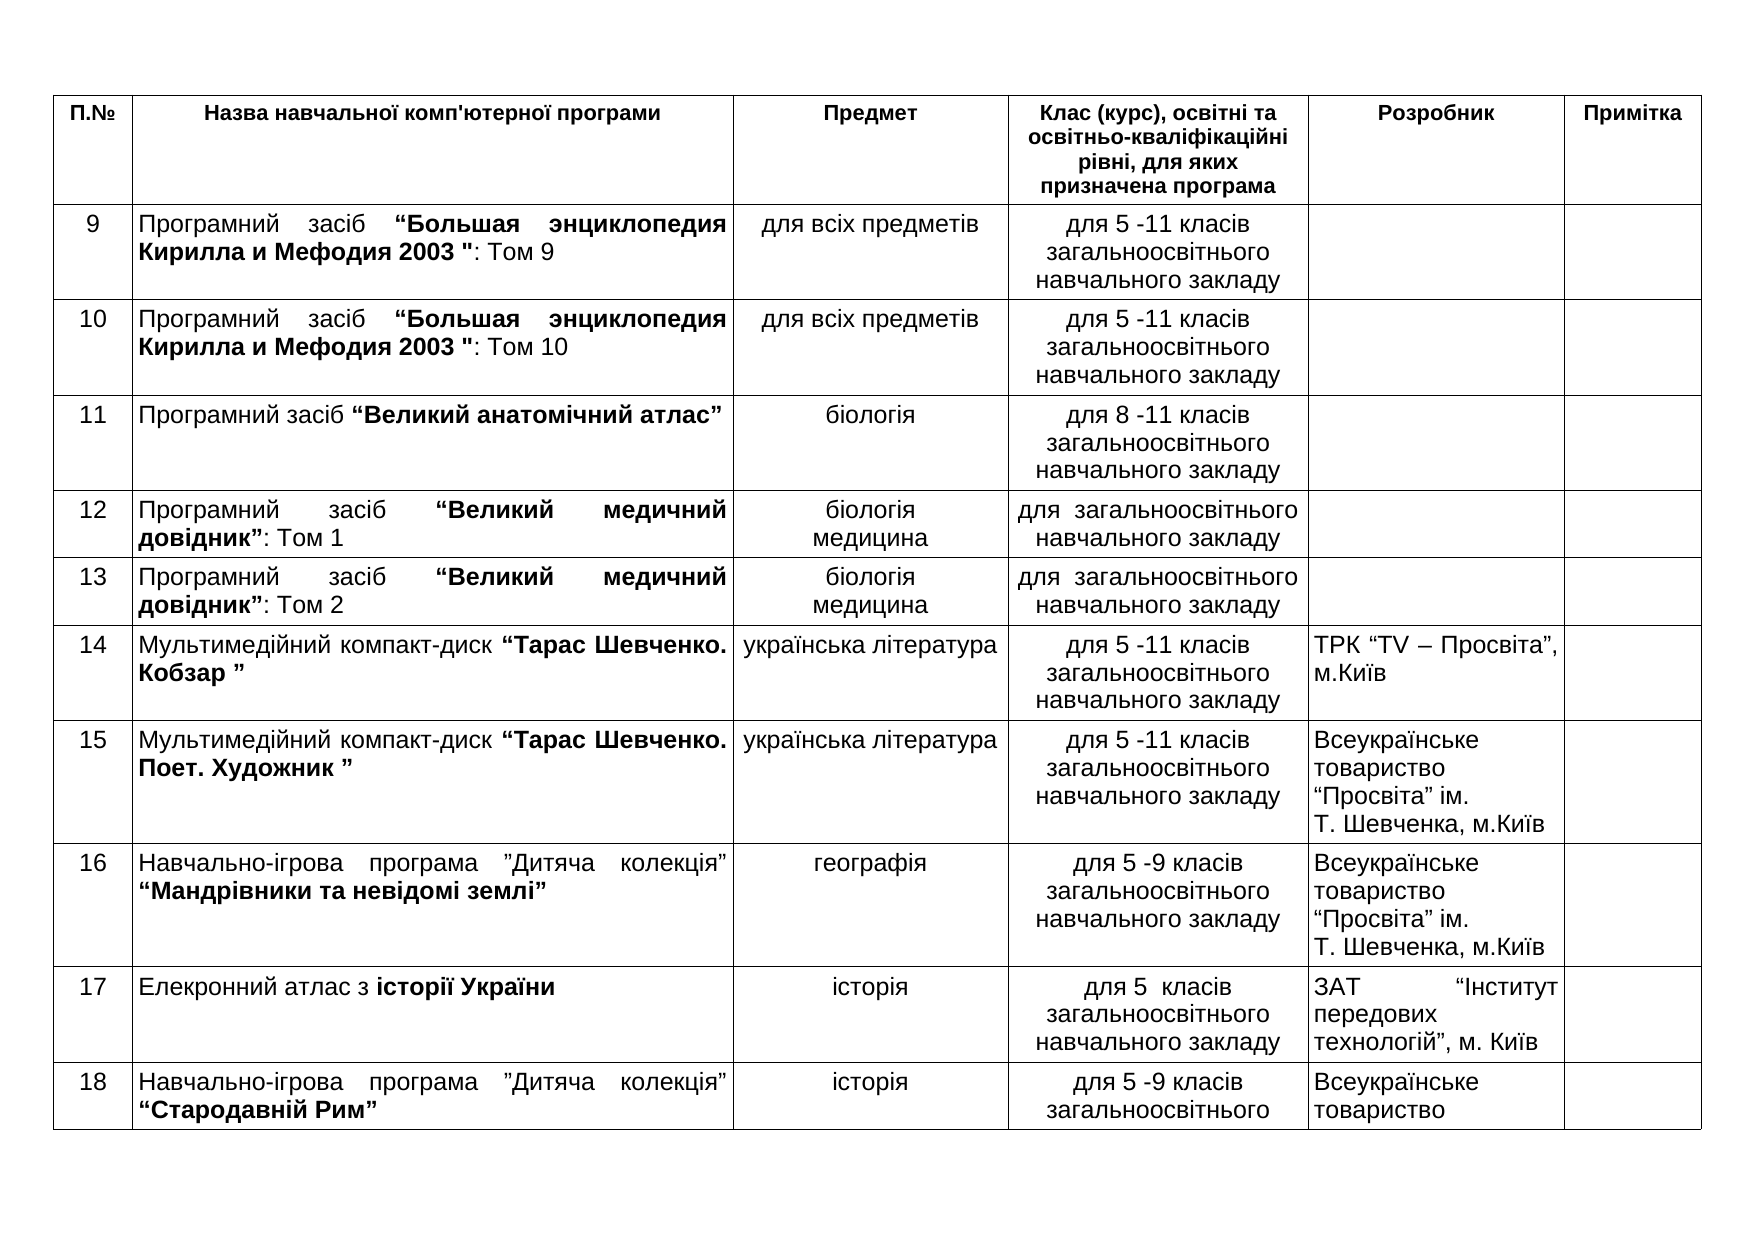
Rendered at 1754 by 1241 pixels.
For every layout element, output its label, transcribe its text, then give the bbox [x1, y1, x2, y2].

table_cell біологія медицина [734, 491, 1008, 557]
table_cell 18 [54, 1063, 132, 1129]
table_cell 14 [54, 626, 132, 720]
table_cell для 5 -9 класів загальноосвітнього [1009, 1063, 1308, 1129]
table_cell [1565, 1063, 1701, 1129]
table_cell [1565, 396, 1701, 490]
table_cell Програмний засіб “Великий анатомічний атлас” [133, 396, 733, 490]
table_cell Навчально-ігрова програма ”Дитяча колекція” “Стародавній Рим” [133, 1063, 733, 1129]
table_cell Всеукраїнське товариство “Просвіта” ім. Т. Шевченка, м.Київ [1309, 844, 1564, 966]
table_cell біологія медицина [734, 558, 1008, 625]
table_cell Навчально-ігрова програма ”Дитяча колекція” “Мандрівники та невідомі землі” [133, 844, 733, 966]
table_cell Всеукраїнське товариство “Просвіта” ім. Т. Шевченка, м.Київ [1309, 721, 1564, 843]
table_cell для 5 -11 класів загальноосвітнього навчального закладу [1009, 300, 1308, 394]
table_header Предмет [734, 96, 1008, 204]
table_cell [1565, 967, 1701, 1062]
table_cell для 5 -11 класів загальноосвітнього навчального закладу [1009, 205, 1308, 299]
table_cell для всіх предметів [734, 205, 1008, 299]
table_cell [1565, 721, 1701, 843]
table_cell Програмний засіб “Великий медичний довідник”: Том 1 [133, 491, 733, 557]
table_cell Програмний засіб “Большая энциклопедия Кирилла и Мефодия 2003 ": Том 9 [133, 205, 733, 299]
table_cell історія [734, 967, 1008, 1062]
table_cell для загальноосвітнього навчального закладу [1009, 558, 1308, 625]
table_cell ЗАТ “Інститут передових технологій”, м. Київ [1309, 967, 1564, 1062]
table_cell [1309, 396, 1564, 490]
table_cell українська література [734, 721, 1008, 843]
table_header Клас (курс), освітні та освітньо-кваліфікаційні рівні, для яких призначена програма [1009, 96, 1308, 204]
table_cell [1565, 558, 1701, 625]
table_cell 9 [54, 205, 132, 299]
table_cell біологія [734, 396, 1008, 490]
table_cell Програмний засіб “Большая энциклопедия Кирилла и Мефодия 2003 ": Том 10 [133, 300, 733, 394]
table_cell 12 [54, 491, 132, 557]
table_cell [1565, 844, 1701, 966]
table_cell для загальноосвітнього навчального закладу [1009, 491, 1308, 557]
table_cell 16 [54, 844, 132, 966]
table_cell [1565, 205, 1701, 299]
table_cell [1309, 205, 1564, 299]
table_header Примітка [1565, 96, 1701, 204]
table_header Назва навчальної комп'ютерної програми [133, 96, 733, 204]
table_cell 15 [54, 721, 132, 843]
table_cell для всіх предметів [734, 300, 1008, 394]
table_cell географія [734, 844, 1008, 966]
table_cell для 5 класів загальноосвітнього навчального закладу [1009, 967, 1308, 1062]
table_cell ТРК “ТV – Просвіта”, м.Київ [1309, 626, 1564, 720]
table_cell для 5 -9 класів загальноосвітнього навчального закладу [1009, 844, 1308, 966]
table_cell Всеукраїнське товариство [1309, 1063, 1564, 1129]
table_cell [1309, 491, 1564, 557]
table_cell Програмний засіб “Великий медичний довідник”: Том 2 [133, 558, 733, 625]
table_cell українська література [734, 626, 1008, 720]
table_cell [1565, 300, 1701, 394]
table_cell [1565, 626, 1701, 720]
table_cell для 5 -11 класів загальноосвітнього навчального закладу [1009, 721, 1308, 843]
table_header П.№ [54, 96, 132, 204]
table_cell 11 [54, 396, 132, 490]
table_cell 13 [54, 558, 132, 625]
table_cell Мультимедійний компакт-диск “Тарас Шевченко. Кобзар ” [133, 626, 733, 720]
table_cell історія [734, 1063, 1008, 1129]
table_cell [1309, 300, 1564, 394]
table_cell [1565, 491, 1701, 557]
table_cell Мультимедійний компакт-диск “Тарас Шевченко. Поет. Художник ” [133, 721, 733, 843]
table_cell 17 [54, 967, 132, 1062]
table_cell [1309, 558, 1564, 625]
table_cell для 8 -11 класів загальноосвітнього навчального закладу [1009, 396, 1308, 490]
table_cell Елекронний атлас з історії України [133, 967, 733, 1062]
table_header Розробник [1309, 96, 1564, 204]
table_cell для 5 -11 класів загальноосвітнього навчального закладу [1009, 626, 1308, 720]
table_cell 10 [54, 300, 132, 394]
